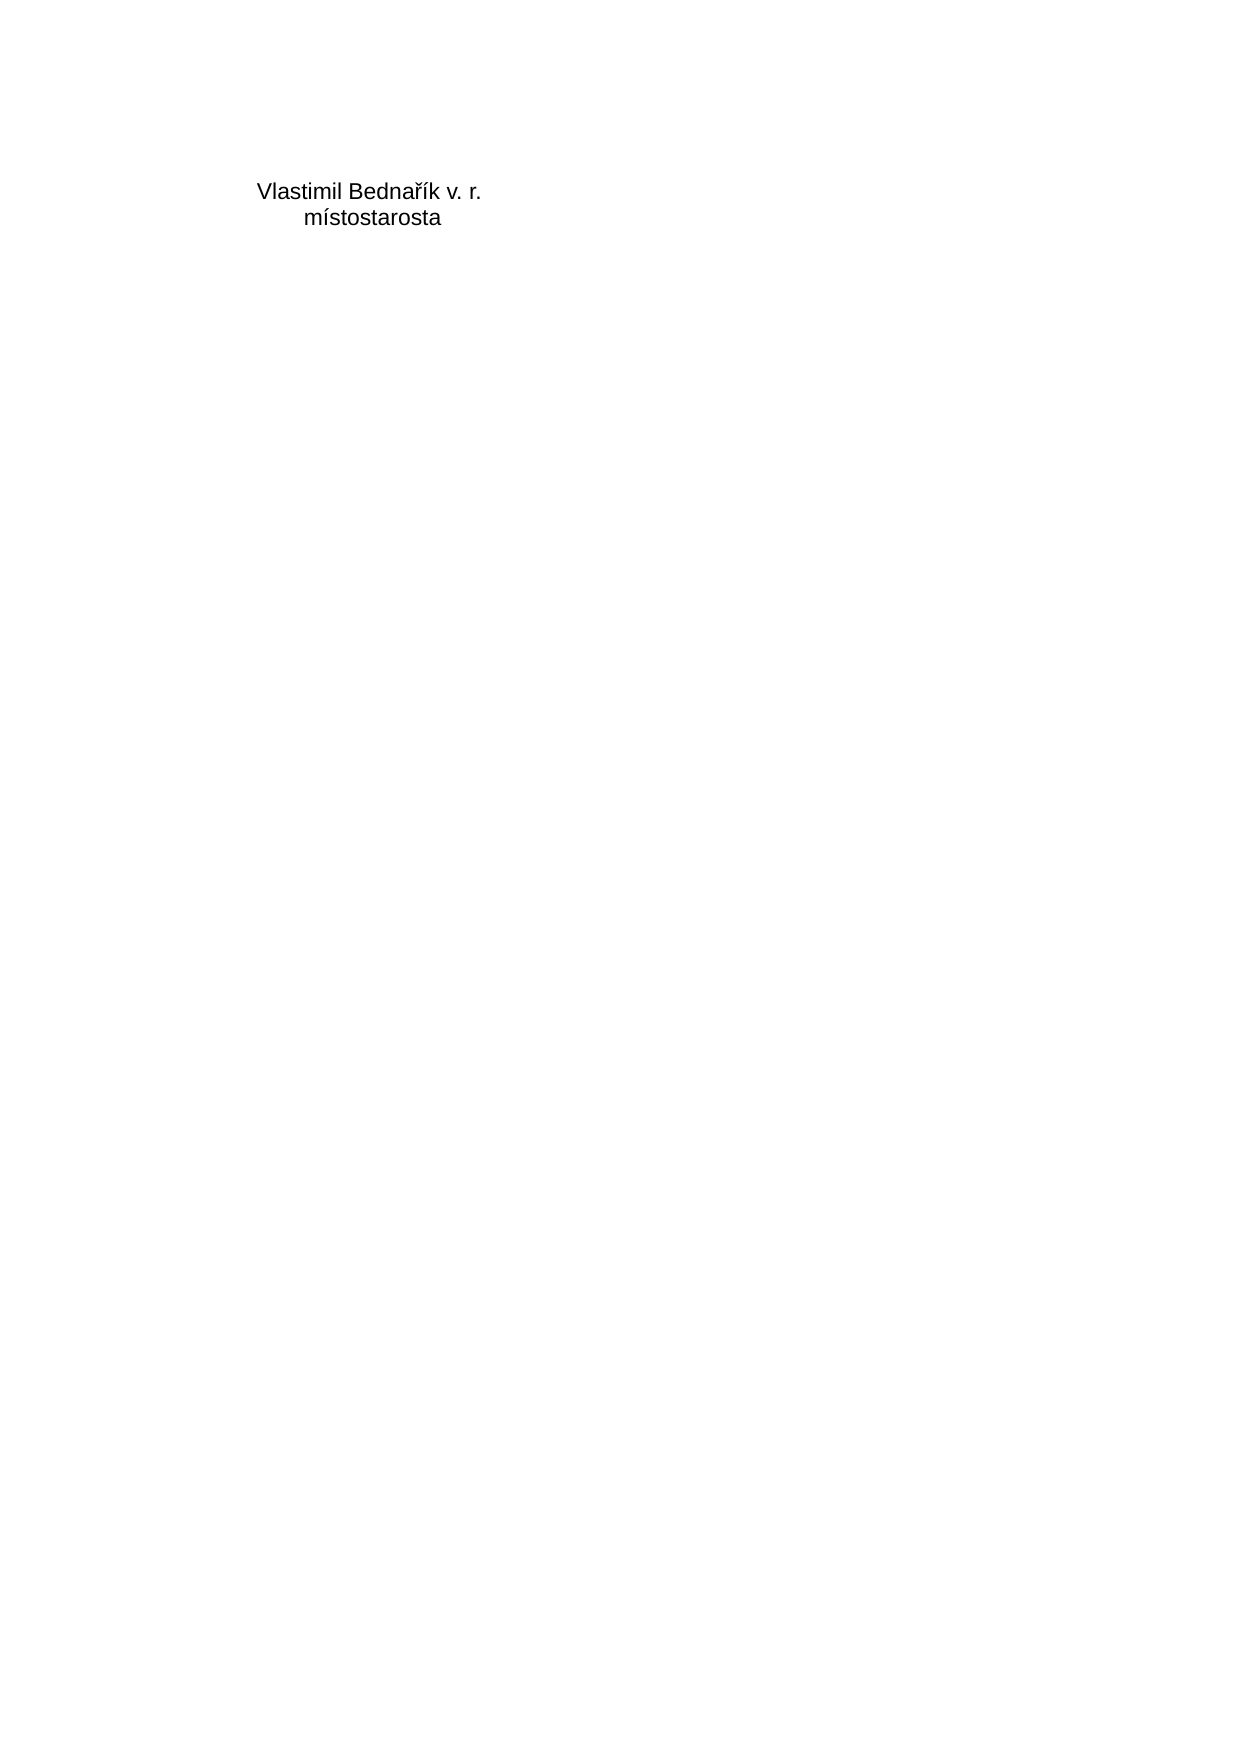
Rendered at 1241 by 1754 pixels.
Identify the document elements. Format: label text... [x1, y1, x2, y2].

table_cell [620, 118, 1122, 236]
table_cell Vlastimil Bednařík v. r. místostarosta [118, 118, 620, 236]
